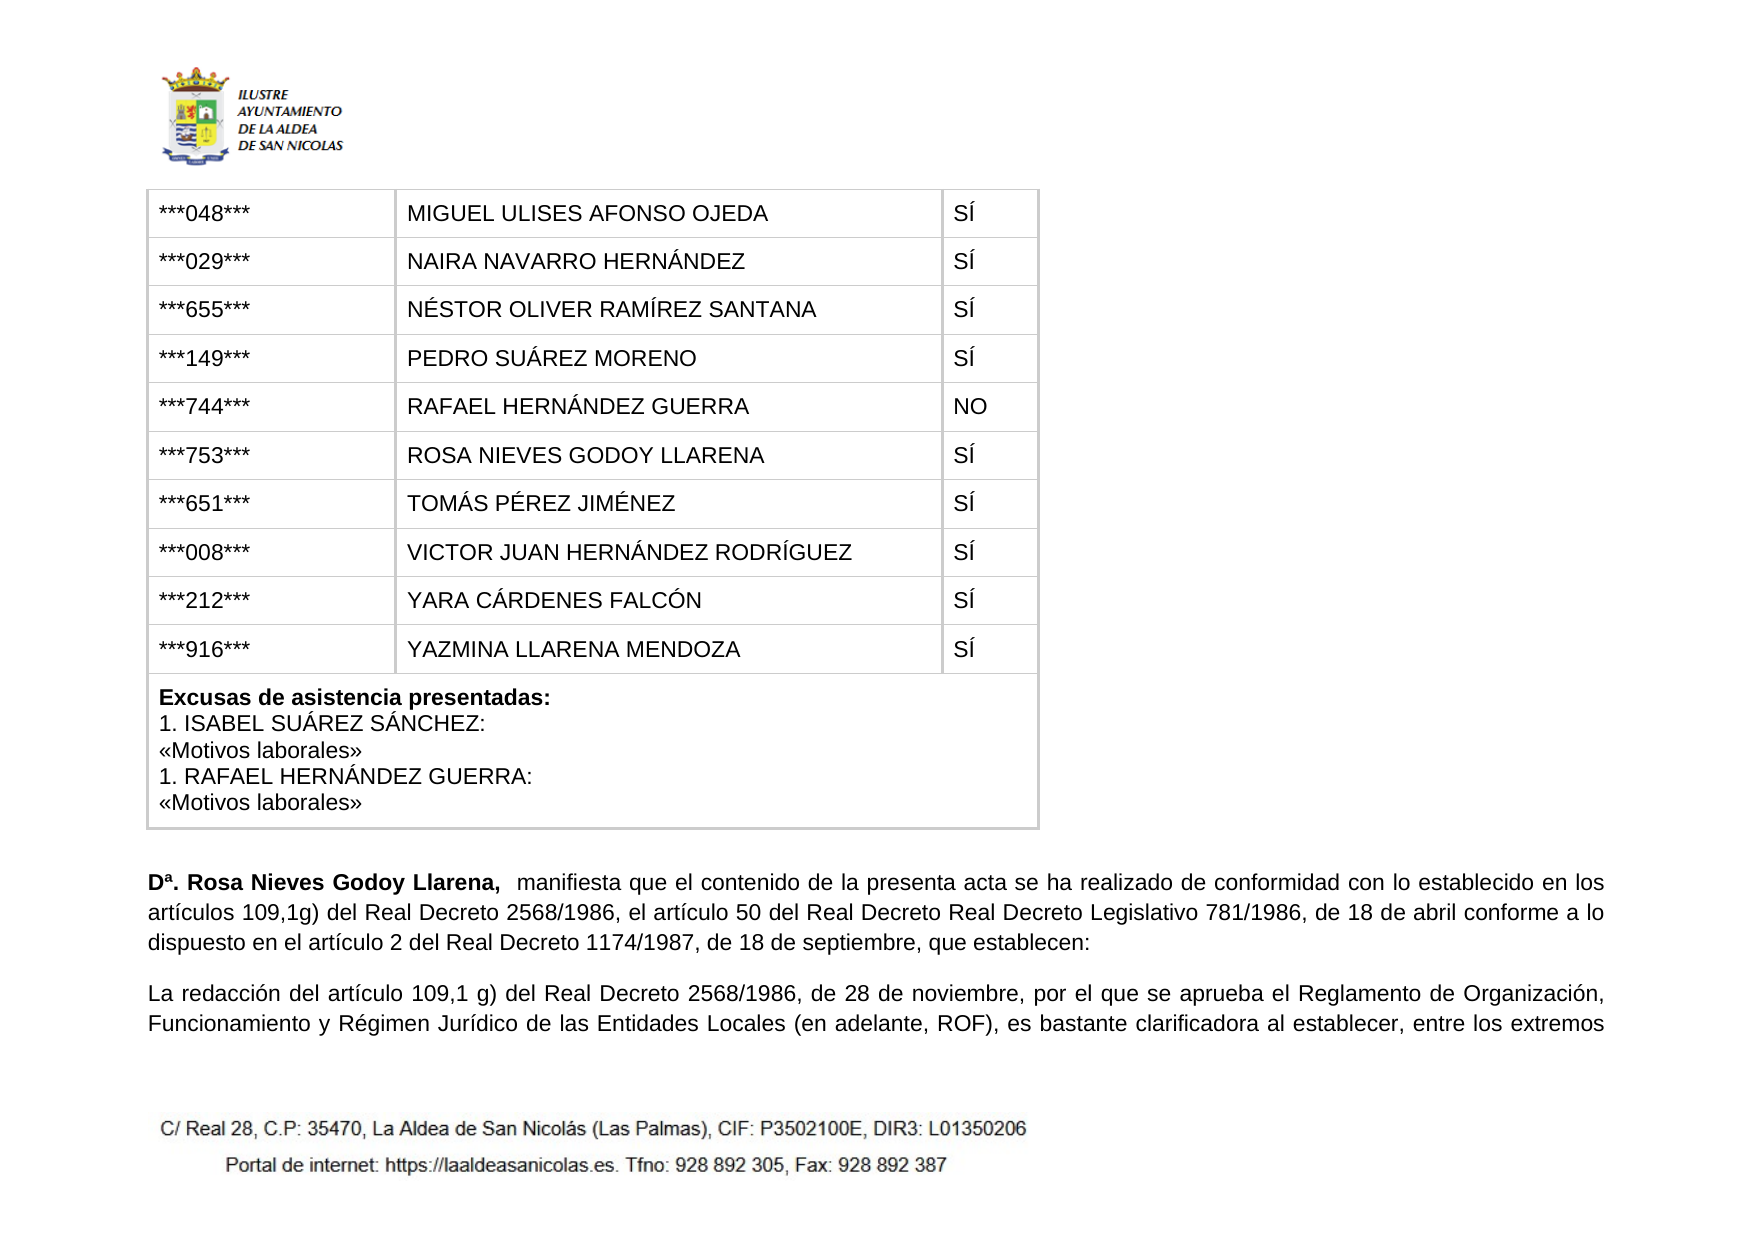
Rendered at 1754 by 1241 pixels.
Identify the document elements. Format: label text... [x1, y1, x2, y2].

picture [148, 1112, 1034, 1181]
table_cell ***753*** [149, 432, 394, 479]
table_cell SÍ [944, 335, 1037, 382]
table_cell ***212*** [149, 577, 394, 624]
table_cell VICTOR JUAN HERNÁNDEZ RODRÍGUEZ [397, 529, 941, 576]
table_cell SÍ [944, 238, 1037, 285]
table_cell ***655*** [149, 286, 394, 334]
table_cell NAIRA NAVARRO HERNÁNDEZ [397, 238, 941, 285]
table_cell SÍ [944, 625, 1037, 673]
table_cell RAFAEL HERNÁNDEZ GUERRA [397, 383, 941, 431]
table_cell TOMÁS PÉREZ JIMÉNEZ [397, 480, 941, 527]
table_cell Excusas de asistencia presentadas: 1. ISABEL SUÁREZ SÁNCHEZ: «Motivos laborales» 1. RAFAEL HERNÁNDEZ GUERRA: «Motivos laborales» [149, 674, 1037, 827]
text La redacción del artículo 109,1 g) del Real Decreto 2568/1986, de 28 de noviembre, por el que se aprueba el Reglamento de Organización, Funcionamiento y Régimen Jurídico de las Entidades Locales (en adelante, ROF), es bastante clarificadora al establecer, entre los extremos [148, 980, 1606, 1037]
table_cell SÍ [944, 432, 1037, 479]
table_cell ***916*** [149, 625, 394, 673]
table_cell ***744*** [149, 383, 394, 431]
table_cell ***149*** [149, 335, 394, 382]
table_cell SÍ [944, 190, 1037, 237]
table_cell ***029*** [149, 238, 394, 285]
text Dª. Rosa Nieves Godoy Llarena, manifiesta que el contenido de la presenta acta se ha realizado de conformidad con lo establecido en los artículos 109,1g) del Real Decreto 2568/1986, el artículo 50 del Real Decreto Real Decreto Legislativo 781/1986, de 18 de abril conforme a lo dispuesto en el artículo 2 del Real Decreto 1174/1987, de 18 de septiembre, que establecen: [148, 869, 1606, 955]
picture [148, 59, 359, 173]
table_cell SÍ [944, 529, 1037, 576]
table_cell ***008*** [149, 529, 394, 576]
table_cell NÉSTOR OLIVER RAMÍREZ SANTANA [397, 286, 941, 334]
table_cell SÍ [944, 286, 1037, 334]
table_cell ***651*** [149, 480, 394, 527]
table_cell PEDRO SUÁREZ MORENO [397, 335, 941, 382]
table_cell SÍ [944, 480, 1037, 527]
table_cell NO [944, 383, 1037, 431]
table_cell ROSA NIEVES GODOY LLARENA [397, 432, 941, 479]
table_cell YARA CÁRDENES FALCÓN [397, 577, 941, 624]
table_cell ***048*** [149, 190, 394, 237]
table_cell MIGUEL ULISES AFONSO OJEDA [397, 190, 941, 237]
table_cell YAZMINA LLARENA MENDOZA [397, 625, 941, 673]
table_cell SÍ [944, 577, 1037, 624]
